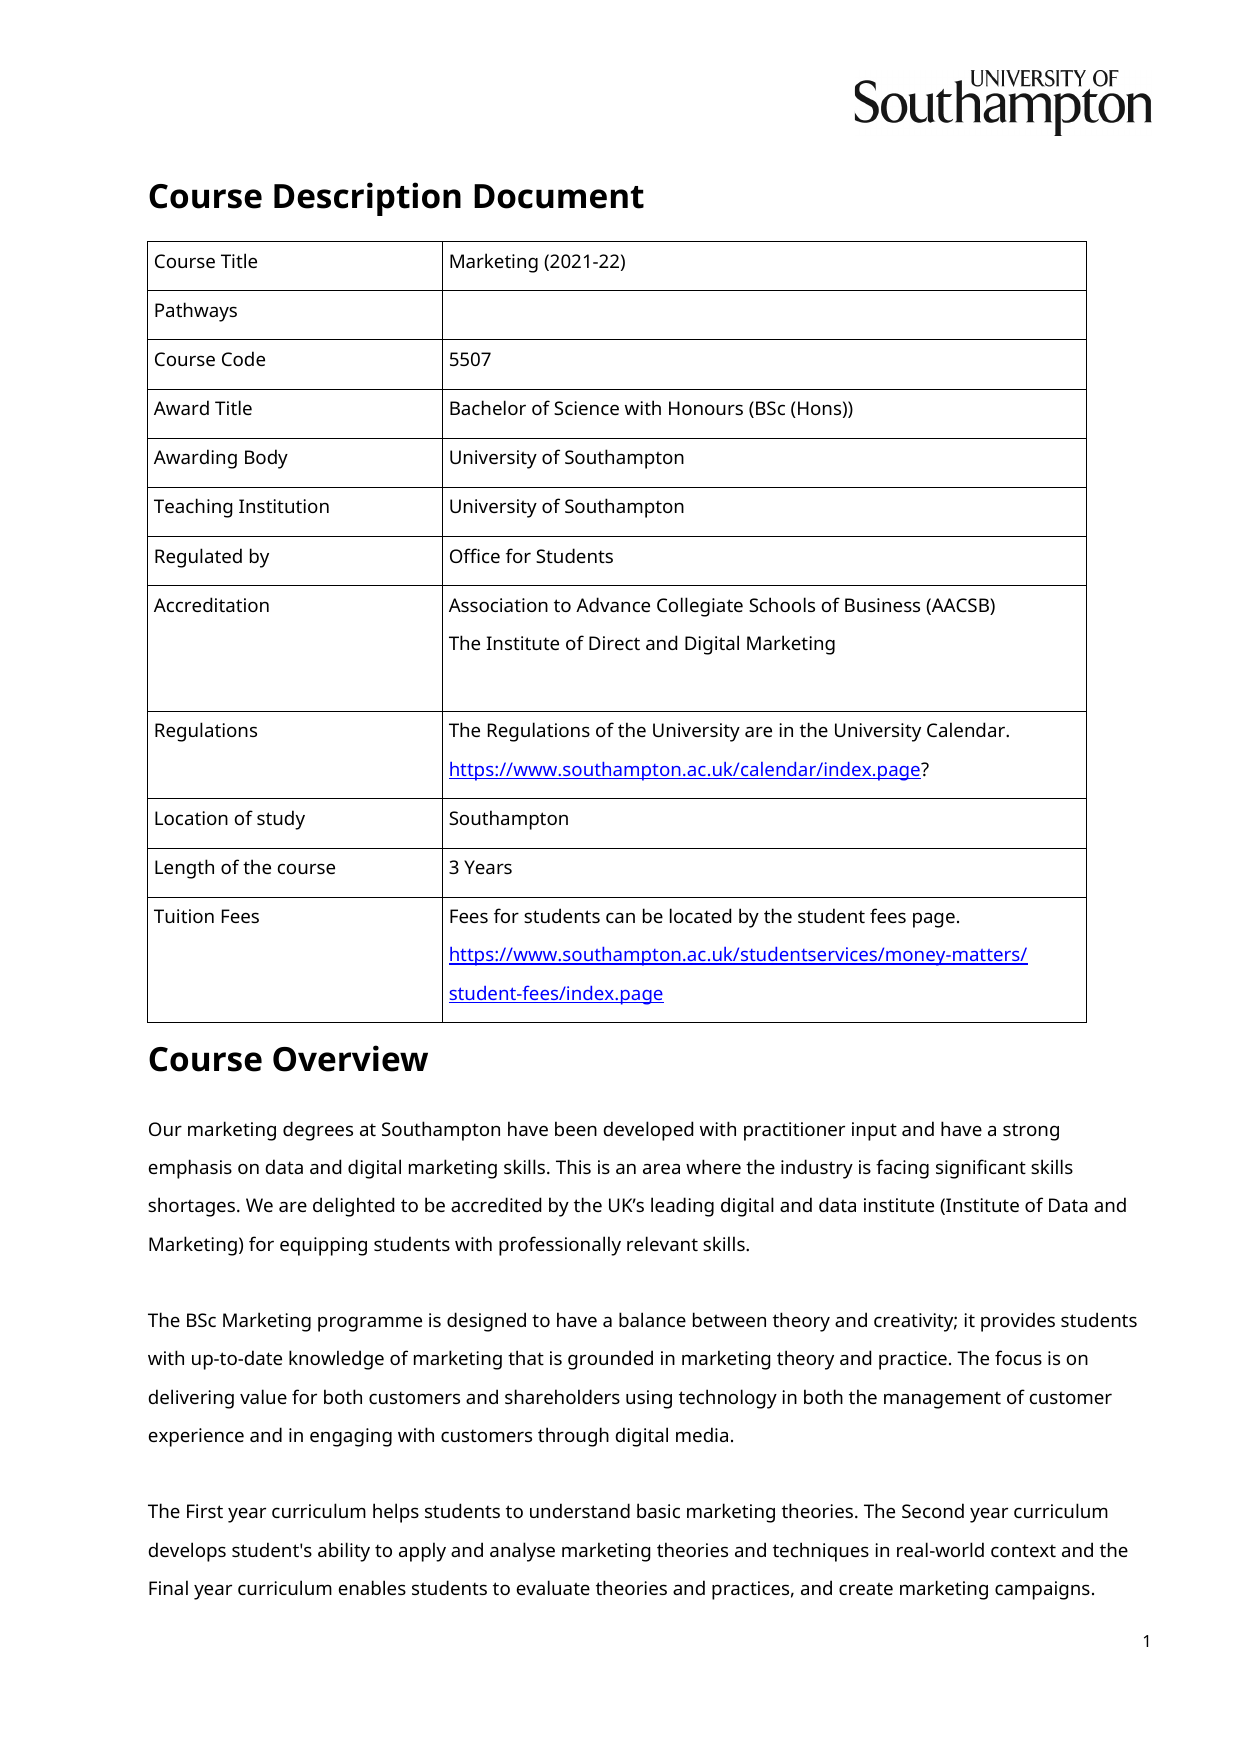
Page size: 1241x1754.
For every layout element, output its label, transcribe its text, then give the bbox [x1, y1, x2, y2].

subtitle Course Description Document [148, 173, 1152, 218]
table_cell University of Southampton [443, 488, 1086, 536]
table_cell Regulations [148, 712, 442, 798]
table_header Course Title [148, 242, 442, 290]
table_cell University of Southampton [443, 439, 1086, 487]
table_cell Teaching Institution [148, 488, 442, 536]
table_cell The Regulations of the University are in the University Calendar. https://www.southampton.ac.uk/calendar/index.page? [443, 712, 1086, 798]
table_cell Southampton [443, 799, 1086, 847]
table_cell Association to Advance Collegiate Schools of Business (AACSB) The Institute of Direct and Digital Marketing [443, 586, 1086, 711]
table_cell Bachelor of Science with Honours (BSc (Hons)) [443, 390, 1086, 438]
table_cell Regulated by [148, 537, 442, 585]
table_cell Award Title [148, 390, 442, 438]
table_cell Course Code [148, 340, 442, 388]
text Our marketing degrees at Southampton have been developed with practitioner input and have a strong emphasis on data and digital marketing skills. This is an area where the industry is facing significant skills shortages. We are delighted to be accredited by the UK’s leading digital and data institute (Institute of Data and Marketing) for equipping students with professionally relevant skills. The BSc Marketing programme is designed to have a balance between theory and creativity; it provides students with up-to-date knowledge of marketing that is grounded in marketing theory and practice. The focus is on delivering value for both customers and shareholders using technology in both the management of customer experience and in engaging with customers through digital media. The First year curriculum helps students to understand basic marketing theories. The Second year curriculum develops student's ability to apply and analyse marketing theories and techniques in real-world context and the Final year curriculum enables students to evaluate theories and practices, and create marketing campaigns. [148, 1116, 1145, 1601]
table_cell Fees for students can be located by the student fees page. https://www.southampton.ac.uk/studentservices/money-matters/student-fees/index.page [443, 898, 1086, 1022]
table_cell 5507 [443, 340, 1086, 388]
table_cell Length of the course [148, 849, 442, 897]
table_cell Accreditation [148, 586, 442, 711]
table_cell [443, 291, 1086, 339]
table_cell Pathways [148, 291, 442, 339]
table_cell Tuition Fees [148, 898, 442, 1022]
subtitle Course Overview [148, 1036, 1152, 1081]
table_cell Awarding Body [148, 439, 442, 487]
table_cell 3 Years [443, 849, 1086, 897]
table_header Marketing (2021-22) [443, 242, 1086, 290]
table_cell Location of study [148, 799, 442, 847]
table_cell Office for Students [443, 537, 1086, 585]
